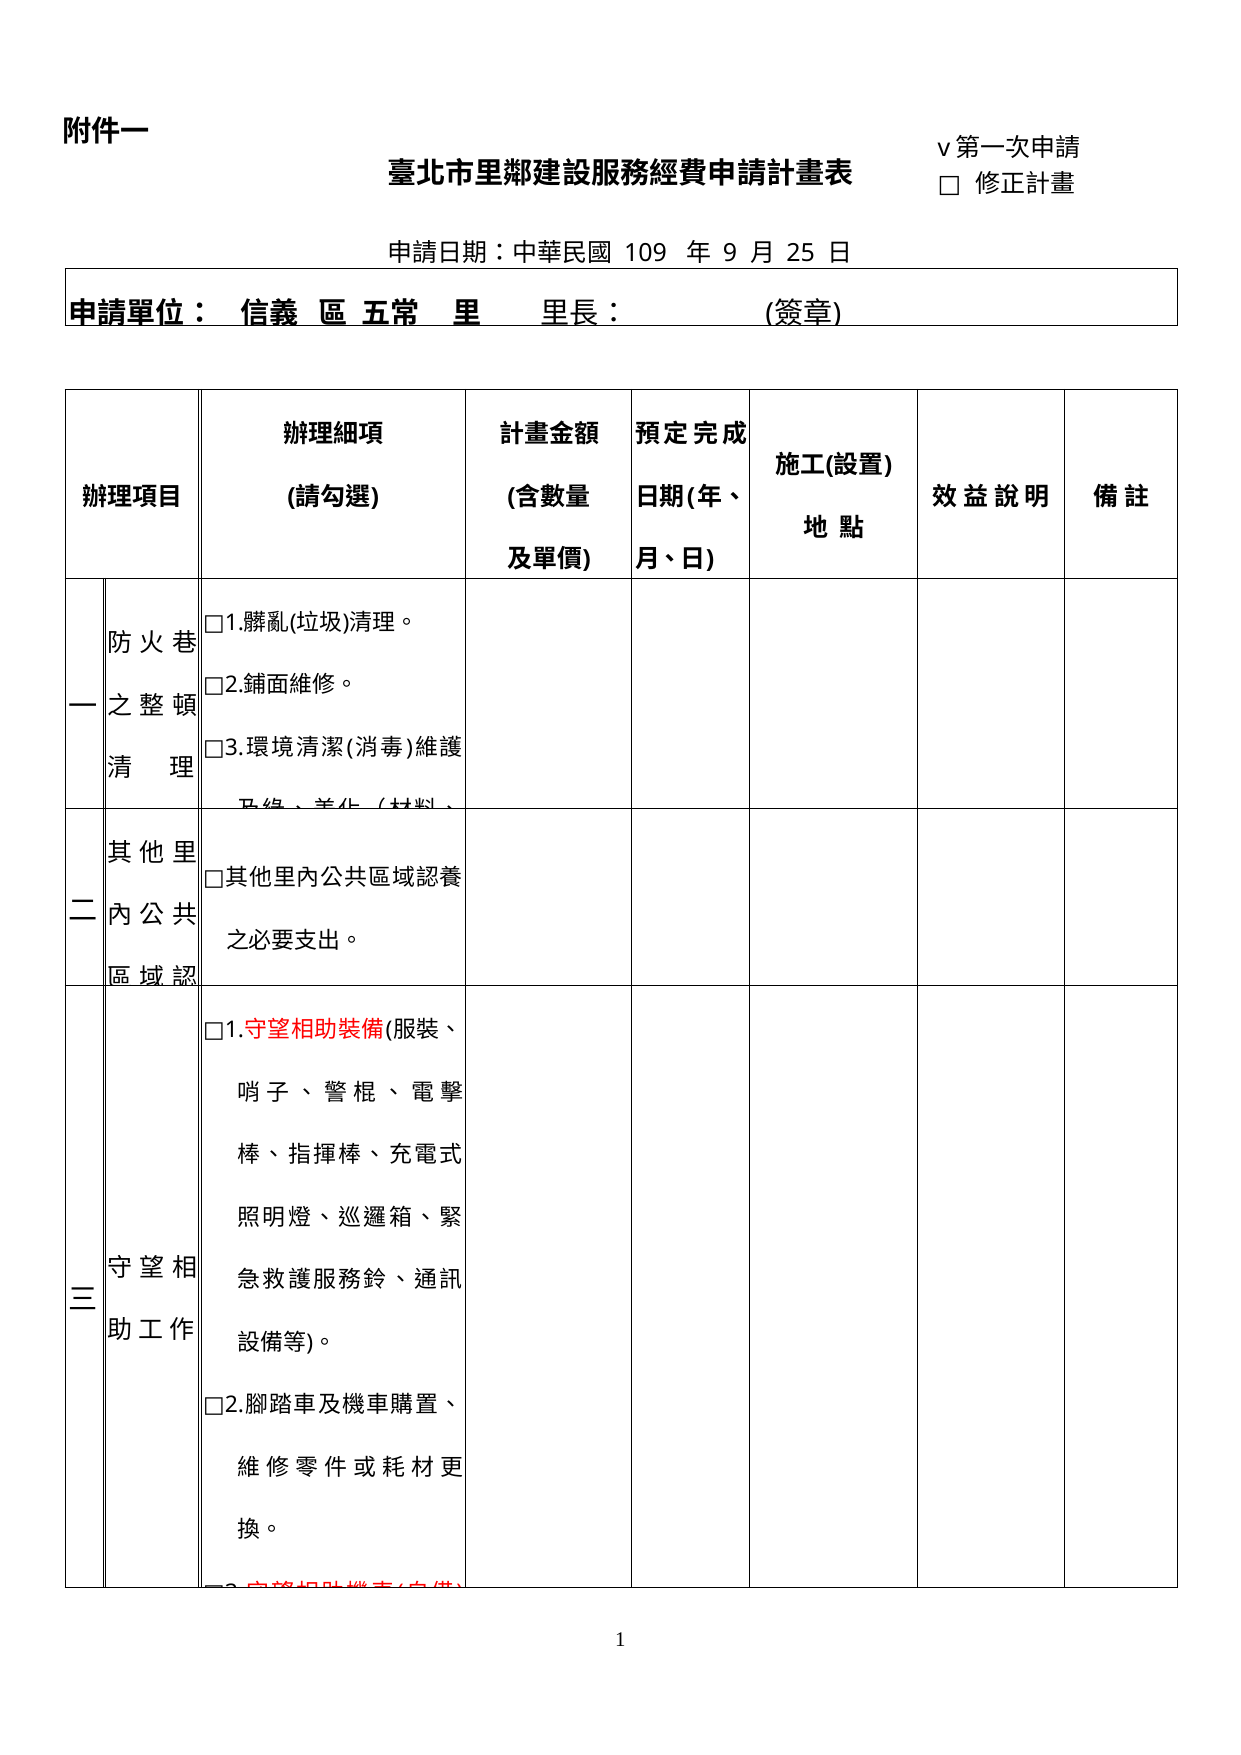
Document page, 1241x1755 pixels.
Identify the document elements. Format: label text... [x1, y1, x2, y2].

table_cell 二 [66, 809, 103, 985]
table_cell [466, 579, 631, 808]
table_cell 一 [66, 579, 103, 808]
table_cell [750, 579, 917, 808]
table_cell 守望相助工作 [106, 986, 198, 1587]
table_header 辦理細項 (請勾選) [202, 390, 465, 577]
table_cell [750, 986, 917, 1587]
text 附件一 [62, 108, 635, 150]
table_cell [918, 809, 1064, 985]
table_header 效 益 說 明 [918, 390, 1064, 577]
table_cell [918, 986, 1064, 1587]
table_header 施工(設置) 地 點 [750, 390, 917, 577]
table_cell [1065, 809, 1177, 985]
table_cell □1.守望相助裝備(服裝、哨子、警棍、電擊棒、指揮棒、充電式照明燈、巡邏箱、緊急救護服務鈴、通訊設備等)。 □2.腳踏車及機車購置、維修零件或耗材更換。 □3.守望相助機車(自備)油料補貼。 □4.感應器裝設、維修零件或耗材更換等。 □5.守望相助工作相關參訪及研習活動。 □6.守望相助點心費。 □7.其他有關裝備、設施〈滅火器、消耗品等〉之購置、維修。 [202, 986, 465, 1587]
table_header 計畫金額 (含數量 及單價) [466, 390, 631, 577]
table_header 預定完成日期(年、月、日) [632, 390, 749, 577]
table_cell [466, 986, 631, 1587]
table_header 備 註 [1065, 390, 1177, 577]
table_cell [632, 809, 749, 985]
table_cell □其他里內公共區域認養之必要支出。 [202, 809, 465, 985]
table_cell [466, 809, 631, 985]
table_cell 防火巷之整頓清理 [106, 579, 198, 808]
text 申請日期：中華民國 109 年 9 月 25 日 [187, 232, 1053, 268]
table_cell 其他里內公共區域認養之必要支出 [106, 809, 198, 985]
table_header 辦理項目 [66, 390, 198, 577]
text 臺北市里鄰建設服務經費申請計畫表 [187, 150, 937, 192]
text v第一次申請 [937, 127, 1120, 164]
table_cell □1.髒亂(垃圾)清理。 □2.鋪面維修。 □3.環境清潔(消毒)維護及綠、美化（材料、花材、肥料、工資）。 □4.其他有關整頓工作用途。 [202, 579, 465, 808]
list 修正計畫 [937, 164, 1120, 200]
table_cell [632, 579, 749, 808]
table_cell [1065, 986, 1177, 1587]
table_cell [750, 809, 917, 985]
table_cell [918, 579, 1064, 808]
table_cell [632, 986, 749, 1587]
table_cell 三 [66, 986, 103, 1587]
table_cell [1065, 579, 1177, 808]
table_header 申請單位： 信義 區 五常 里 里長： (簽章) [66, 269, 1177, 325]
text [937, 200, 1120, 242]
